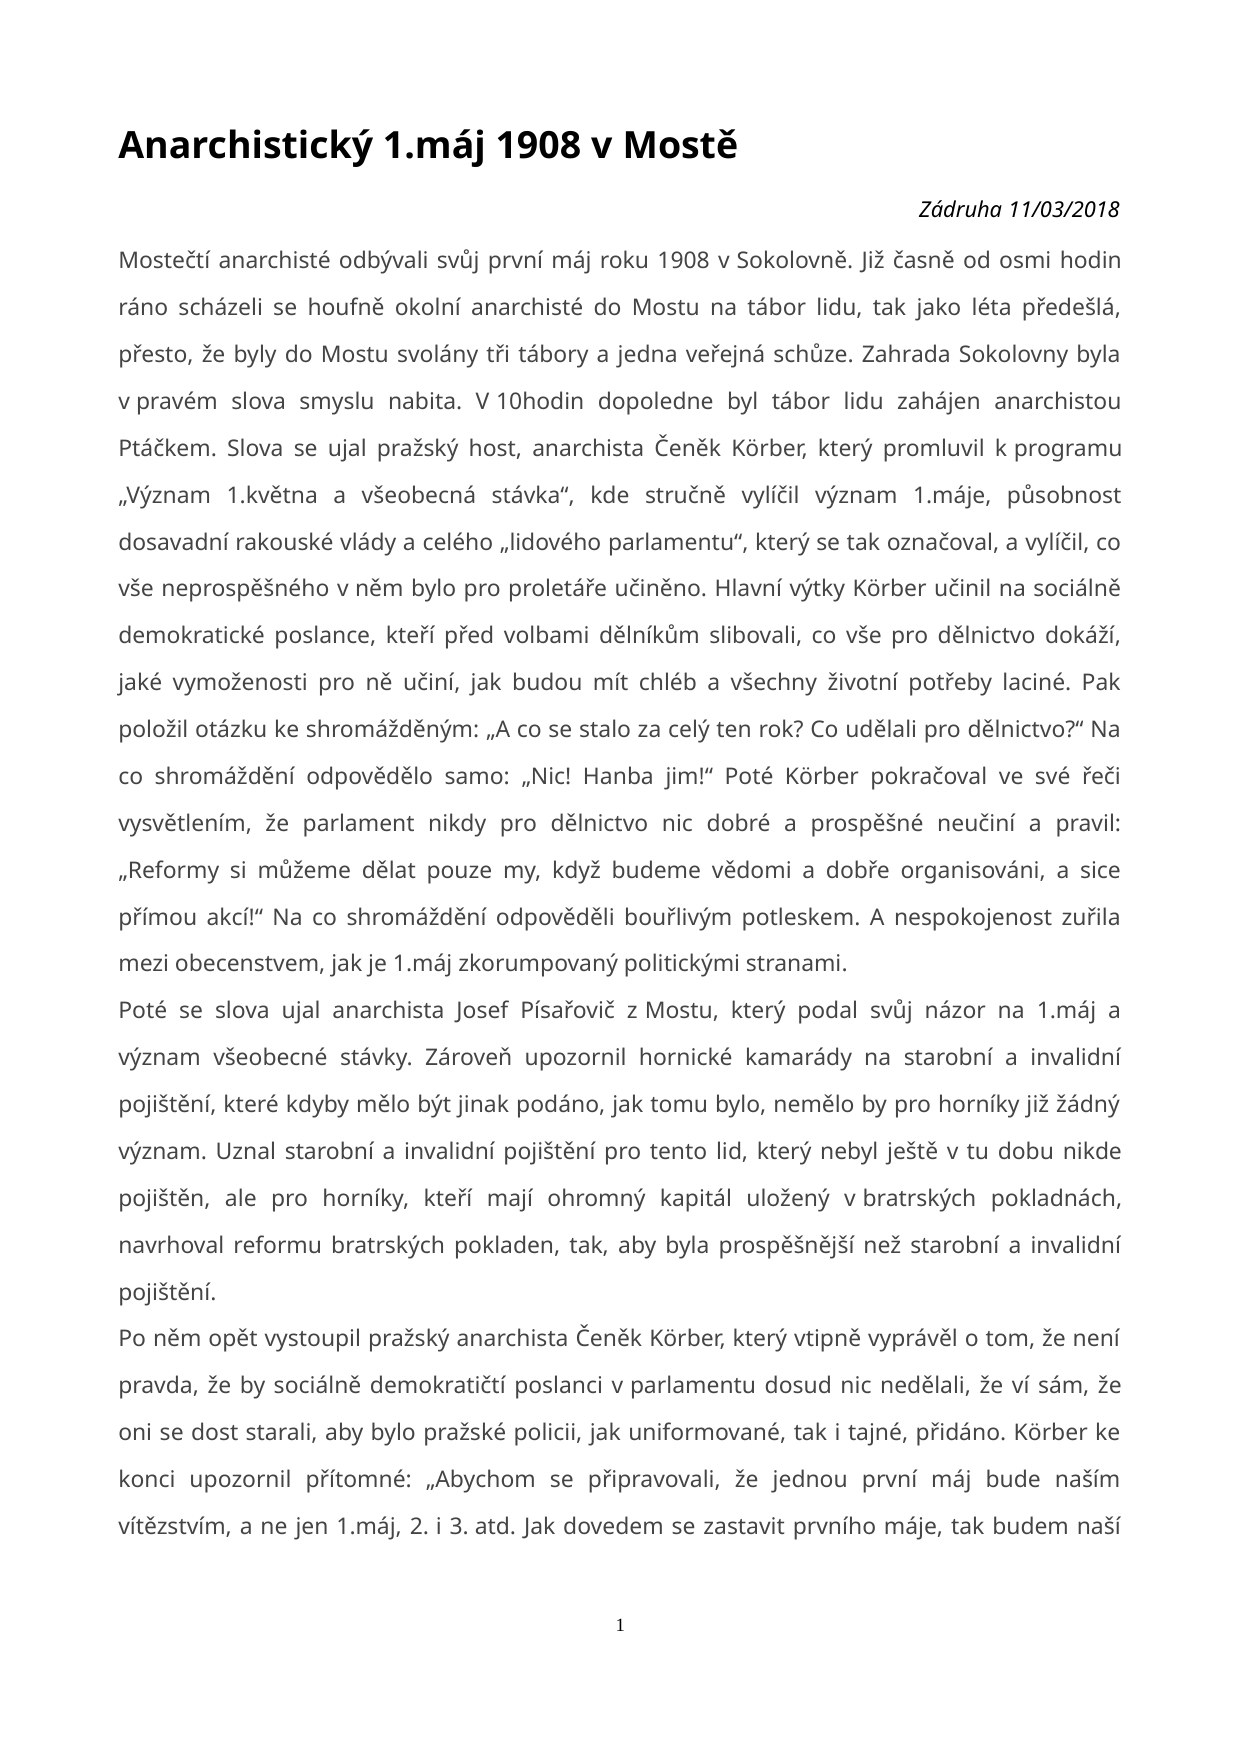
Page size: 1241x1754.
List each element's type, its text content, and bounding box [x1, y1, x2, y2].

text Anarchistický 1.máj 1908 v Mostě [118, 118, 1122, 169]
text Mostečtí anarchisté odbývali svůj první máj roku 1908 v Sokolovně. Již časně od osmi hodin ráno scházeli se houfně okolní anarchisté do Mostu na tábor lidu, tak jako léta předešlá, přesto, že byly do Mostu svolány tři tábory a jedna veřejná schůze. Zahrada Sokolovny byla v pravém slova smyslu nabita. V 10hodin dopoledne byl tábor lidu zahájen anarchistou Ptáčkem. Slova se ujal pražský host, anarchista Čeněk Körber, který promluvil k programu „Význam 1.května a všeobecná stávka“, kde stručně vylíčil význam 1.máje, působnost dosavadní rakouské vlády a celého „lidového parlamentu“, který se tak označoval, a vylíčil, co vše neprospěšného v něm bylo pro proletáře učiněno. Hlavní výtky Körber učinil na sociálně demokratické poslance, kteří před volbami dělníkům slibovali, co vše pro dělnictvo dokáží, jaké vymoženosti pro ně učiní, jak budou mít chléb a všechny životní potřeby laciné. Pak položil otázku ke shromážděným: „A co se stalo za celý ten rok? Co udělali pro dělnictvo?“ Na co shromáždění odpovědělo samo: „Nic! Hanba jim!“ Poté Körber pokračoval ve své řeči vysvětlením, že parlament nikdy pro dělnictvo nic dobré a prospěšné neučiní a pravil: „Reformy si můžeme dělat pouze my, když budeme vědomi a dobře organisováni, a sice přímou akcí!“ Na co shromáždění odpověděli bouřlivým potleskem. A nespokojenost zuřila mezi obecenstvem, jak je 1.máj zkorumpovaný politickými stranami. [118, 244, 1122, 979]
text Po něm opět vystoupil pražský anarchista Čeněk Körber, který vtipně vyprávěl o tom, že není pravda, že by sociálně demokratičtí poslanci v parlamentu dosud nic nedělali, že ví sám, že oni se dost starali, aby bylo pražské policii, jak uniformované, tak i tajné, přidáno. Körber ke konci upozornil přítomné: „Abychom se připravovali, že jednou první máj bude naším vítězstvím, a ne jen 1.máj, 2. i 3. atd. Jak dovedem se zastavit prvního máje, tak budem naší [118, 1322, 1122, 1541]
text Zádruha 11/03/2018 [118, 194, 1122, 224]
text Poté se slova ujal anarchista Josef Písařovič z Mostu, který podal svůj názor na 1.máj a význam všeobecné stávky. Zároveň upozornil hornické kamarády na starobní a invalidní pojištění, které kdyby mělo být jinak podáno, jak tomu bylo, nemělo by pro horníky již žádný význam. Uznal starobní a invalidní pojištění pro tento lid, který nebyl ještě v tu dobu nikde pojištěn, ale pro horníky, kteří mají ohromný kapitál uložený v bratrských pokladnách, navrhoval reformu bratrských pokladen, tak, aby byla prospěšnější než starobní a invalidní pojištění. [118, 994, 1122, 1307]
